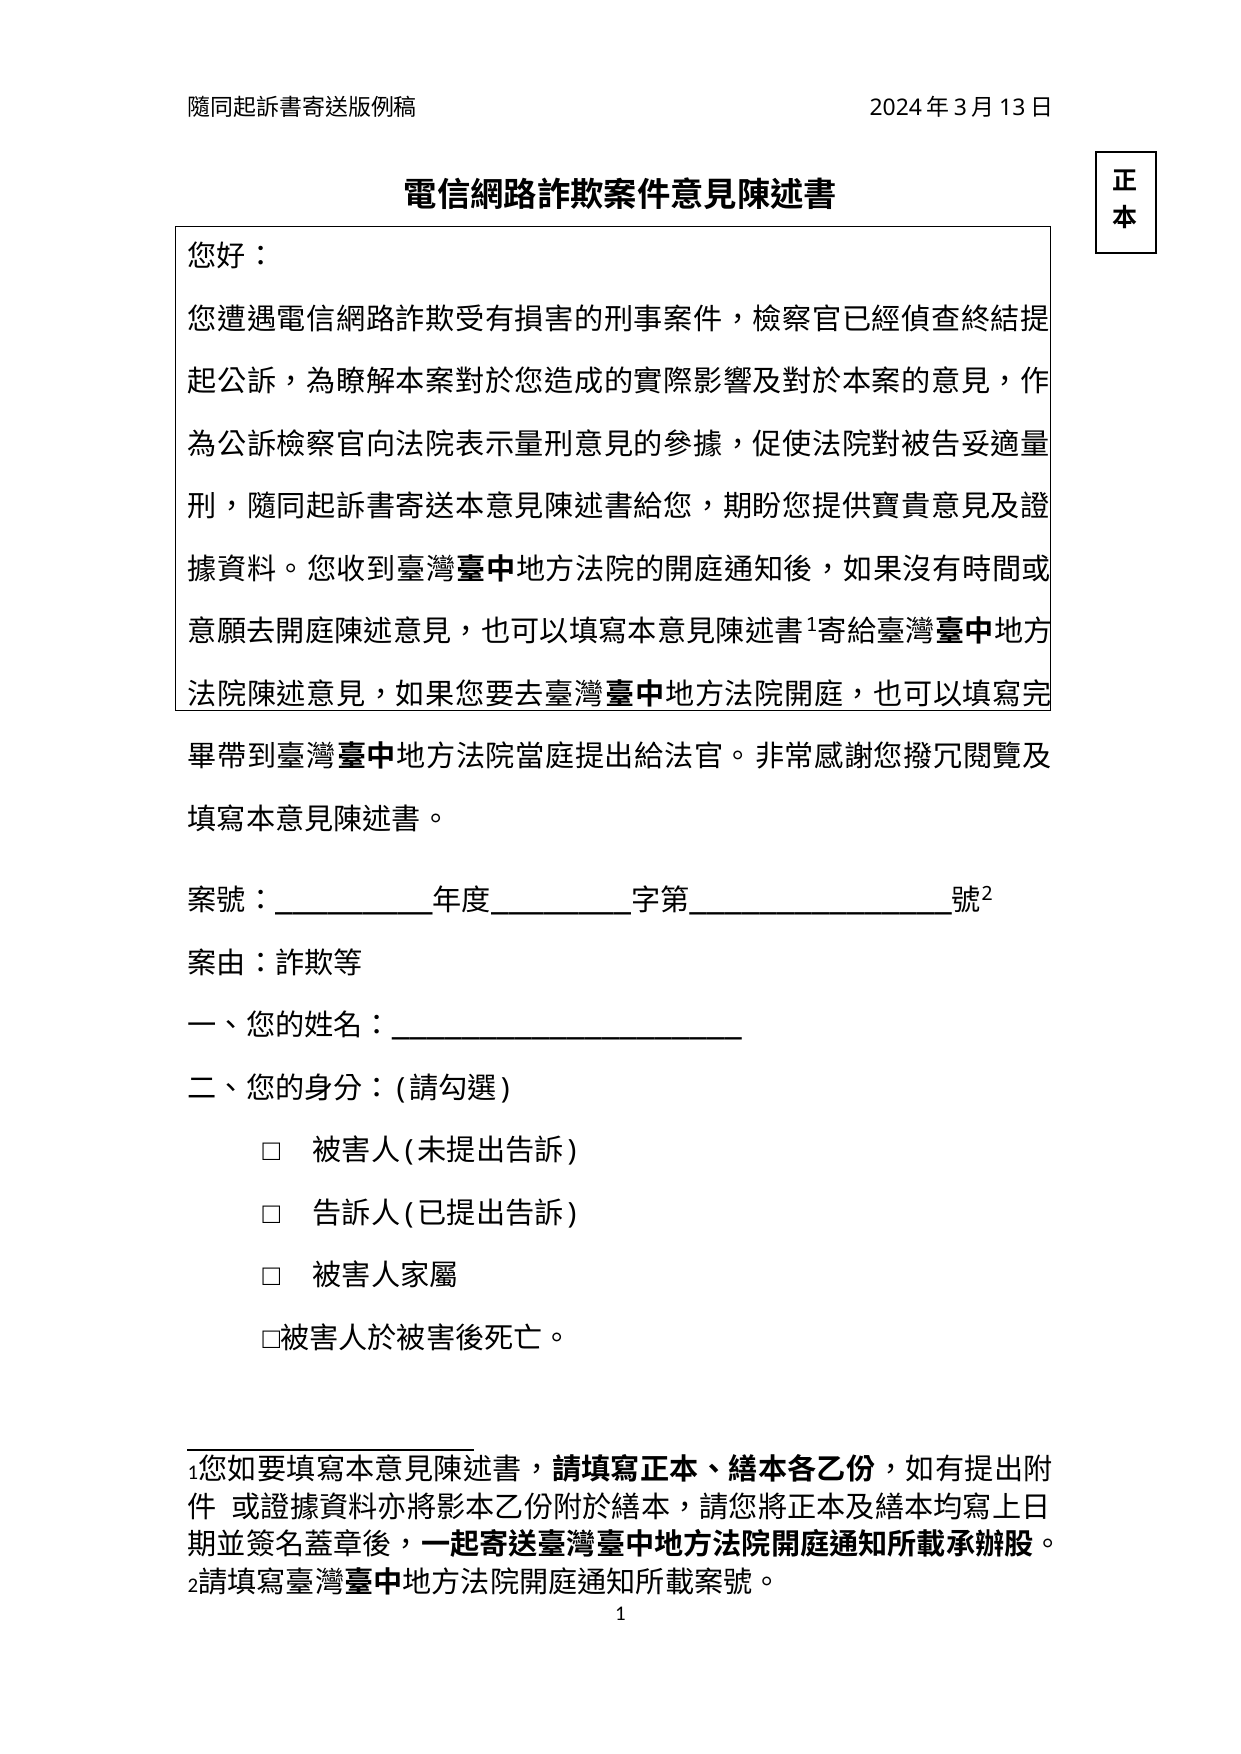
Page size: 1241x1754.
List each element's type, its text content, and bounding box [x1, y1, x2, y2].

text 您好： [187, 212, 1053, 275]
text 二、您的身分：(請勾選) [187, 1044, 1053, 1106]
text [1097, 153, 1155, 252]
text 您如要填寫本意見陳述書，請填寫正本、繕本各乙份，如有提出附件 或證據資料亦將影本乙份附於繕本，請您將正本及繕本均寫上日期並簽名蓋章後，一起寄送臺灣臺中地方法院開庭通知所載承辦股。 [187, 1450, 1053, 1562]
text 正本 [1112, 161, 1140, 233]
text 一、您的姓名：____________________ [187, 981, 1053, 1044]
text 您好： [176, 227, 1050, 710]
list 告訴人(已提出告訴) [262, 1169, 1053, 1231]
text 案號：_________年度________字第_______________號 [187, 856, 1053, 919]
list 被害人(未提出告訴) [262, 1106, 1053, 1169]
text 電信網路詐欺案件意見陳述書 [187, 150, 1053, 212]
text □被害人於被害後死亡。 [262, 1294, 1053, 1356]
text 您遭遇電信網路詐欺受有損害的刑事案件，檢察官已經偵查終結提起公訴，為瞭解本案對於您造成的實際影響及對於本案的意見，作為公訴檢察官向法院表示量刑意見的參據，促使法院對被告妥適量刑，隨同起訴書寄送本意見陳述書給您，期盼您提供寶貴意見及證據資料。您收到臺灣臺中地方法院的開庭通知後，如果沒有時間或意願去開庭陳述意見，也可以填寫本意見陳述書寄給臺灣臺中地方法院陳述意見，如果您要去臺灣臺中地方法院開庭，也可以填寫完畢帶到臺灣臺中地方法院當庭提出給法官。非常感謝您撥冗閱覽及填寫本意見陳述書。 [187, 275, 1053, 837]
text 請填寫臺灣臺中地方法院開庭通知所載案號。 [187, 1562, 1053, 1600]
text 案由：詐欺等 [187, 919, 1053, 981]
list 被害人家屬 [262, 1231, 1053, 1294]
text 您好： [1041, 696, 1050, 704]
